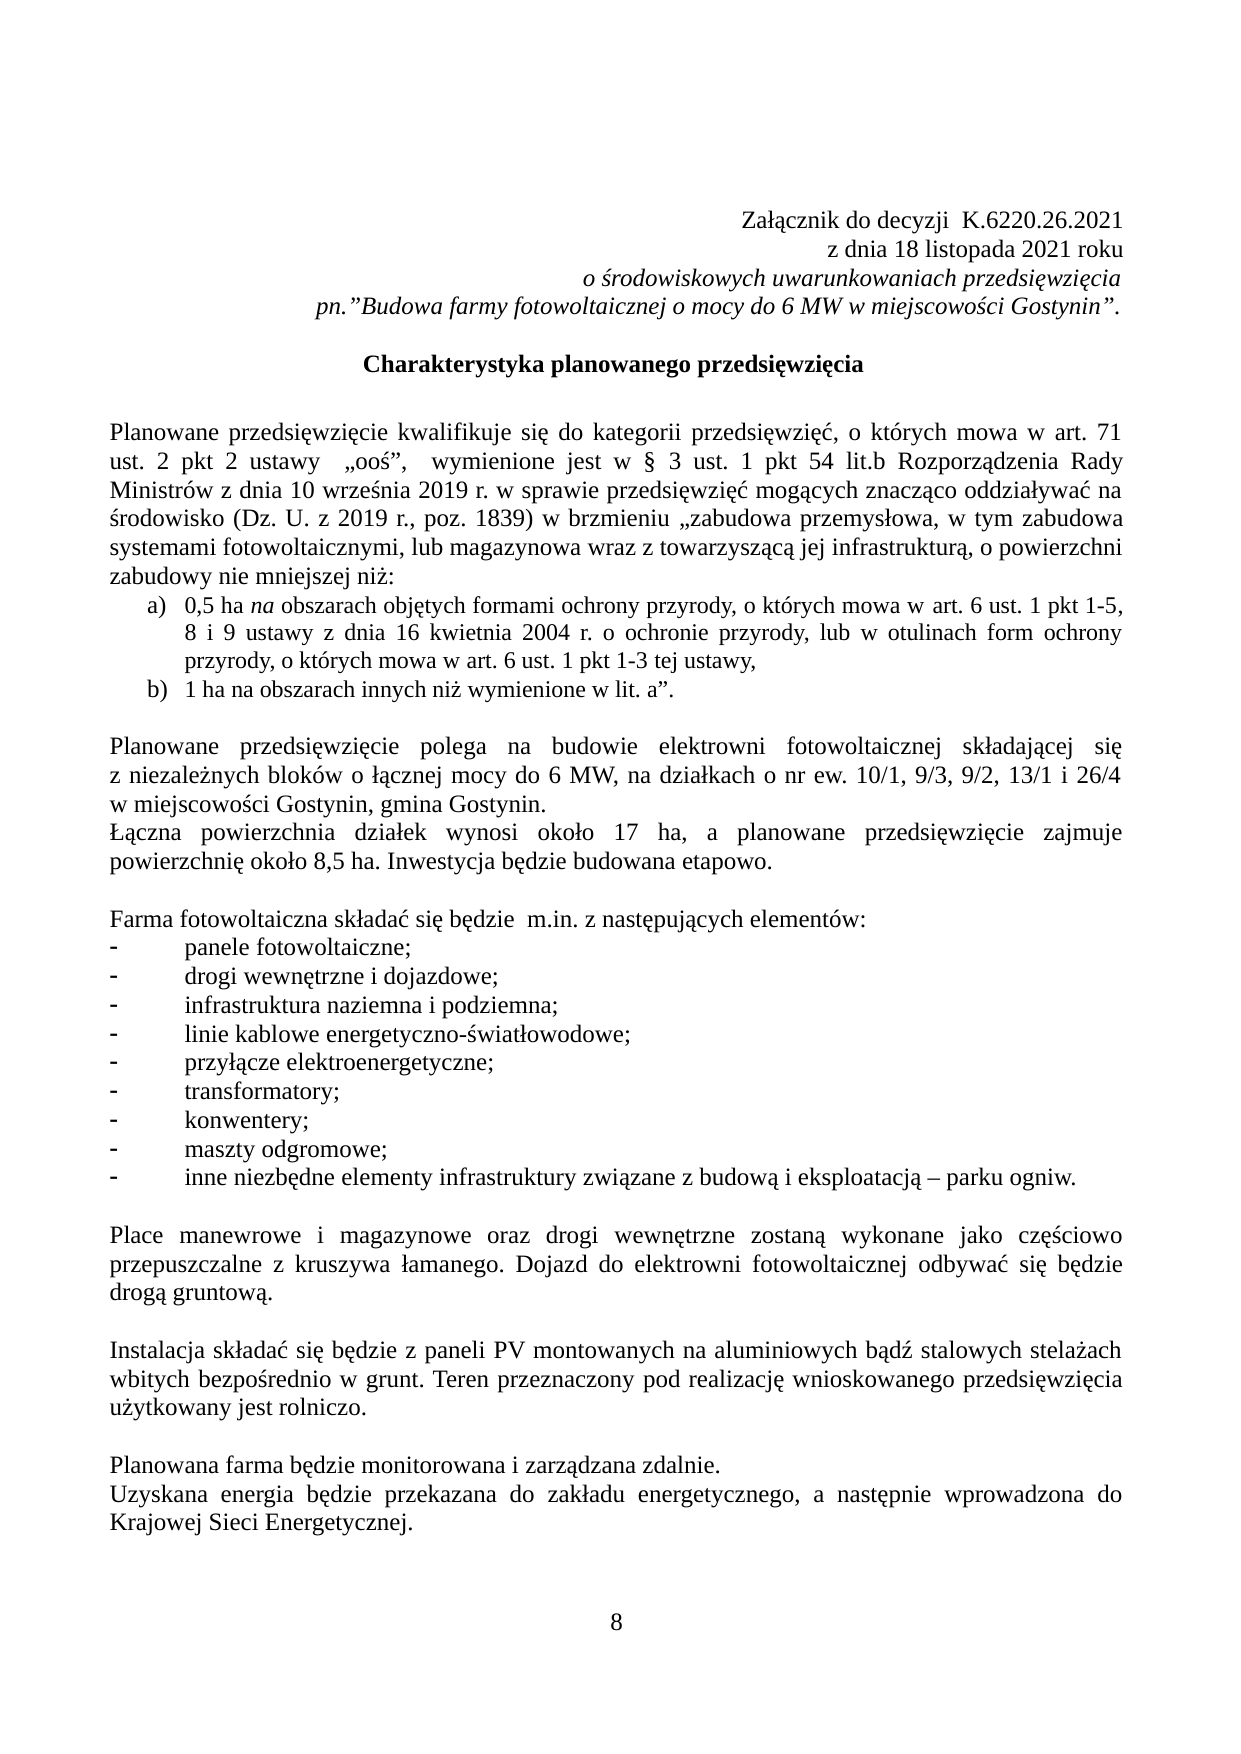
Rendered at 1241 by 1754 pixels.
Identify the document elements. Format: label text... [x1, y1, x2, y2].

list konwentery; [109, 1105, 1123, 1134]
list drogi wewnętrzne i dojazdowe; [109, 961, 1123, 990]
text Załącznik do decyzji K.6220.26.2021 [499, 205, 1123, 234]
text Place manewrowe i magazynowe oraz drogi wewnętrzne zostaną wykonane jako częściowo przepuszczalne z kruszywa łamanego. Dojazd do elektrowni fotowoltaicznej odbywać się będzie drogą gruntową. [109, 1220, 1123, 1306]
list infrastruktura naziemna i podziemna; [109, 990, 1123, 1019]
text Łączna powierzchnia działek wynosi około 17 ha, a planowane przedsięwzięcie zajmuje powierzchnię około 8,5 ha. Inwestycja będzie budowana etapowo. [109, 817, 1123, 875]
list 1 ha na obszarach innych niż wymienione w lit. a”. [147, 674, 1123, 702]
text Planowane przedsięwzięcie polega na budowie elektrowni fotowoltaicznej składającej się z niezależnych bloków o łącznej mocy do 6 MW, na działkach o nr ew. 10/1, 9/3, 9/2, 13/1 i 26/4 w miejscowości Gostynin, gmina Gostynin. [109, 731, 1123, 817]
text Planowana farma będzie monitorowana i zarządzana zdalnie. [109, 1450, 1123, 1479]
text Farma fotowoltaiczna składać się będzie m.in. z następujących elementów: [109, 904, 1123, 932]
list przyłącze elektroenergetyczne; [109, 1047, 1123, 1076]
list 0,5 ha na obszarach objętych formami ochrony przyrody, o których mowa w art. 6 ust. 1 pkt 1-5, 8 i 9 ustawy z dnia 16 kwietnia 2004 r. o ochronie przyrody, lub w otulinach form ochrony przyrody, o których mowa w art. 6 ust. 1 pkt 1-3 tej ustawy, [147, 590, 1123, 674]
list transformatory; [109, 1076, 1123, 1105]
text o środowiskowych uwarunkowaniach przedsięwzięcia pn.”Budowa farmy fotowoltaicznej o mocy do 6 MW w miejscowości Gostynin”. [109, 263, 1123, 320]
text z dnia 18 listopada 2021 roku [499, 234, 1123, 263]
list panele fotowoltaiczne; [109, 932, 1123, 961]
list maszty odgromowe; [109, 1134, 1123, 1162]
text Uzyskana energia będzie przekazana do zakładu energetycznego, a następnie wprowadzona do Krajowej Sieci Energetycznej. [109, 1479, 1123, 1536]
list linie kablowe energetyczno-światłowodowe; [109, 1019, 1123, 1047]
text Charakterystyka planowanego przedsięwzięcia [109, 349, 1123, 378]
text Instalacja składać się będzie z paneli PV montowanych na aluminiowych bądź stalowych stelażach wbitych bezpośrednio w grunt. Teren przeznaczony pod realizację wnioskowanego przedsięwzięcia użytkowany jest rolniczo. [109, 1335, 1123, 1421]
text Planowane przedsięwzięcie kwalifikuje się do kategorii przedsięwzięć, o których mowa w art. 71 ust. 2 pkt 2 ustawy „ooś”, wymienione jest w § 3 ust. 1 pkt 54 lit.b Rozporządzenia Rady Ministrów z dnia 10 września 2019 r. w sprawie przedsięwzięć mogących znacząco oddziaływać na środowisko (Dz. U. z 2019 r., poz. 1839) w brzmieniu „zabudowa przemysłowa, w tym zabudowa systemami fotowoltaicznymi, lub magazynowa wraz z towarzyszącą jej infrastrukturą, o powierzchni zabudowy nie mniejszej niż: [109, 417, 1123, 590]
list inne niezbędne elementy infrastruktury związane z budową i eksploatacją – parku ogniw. [109, 1162, 1123, 1191]
